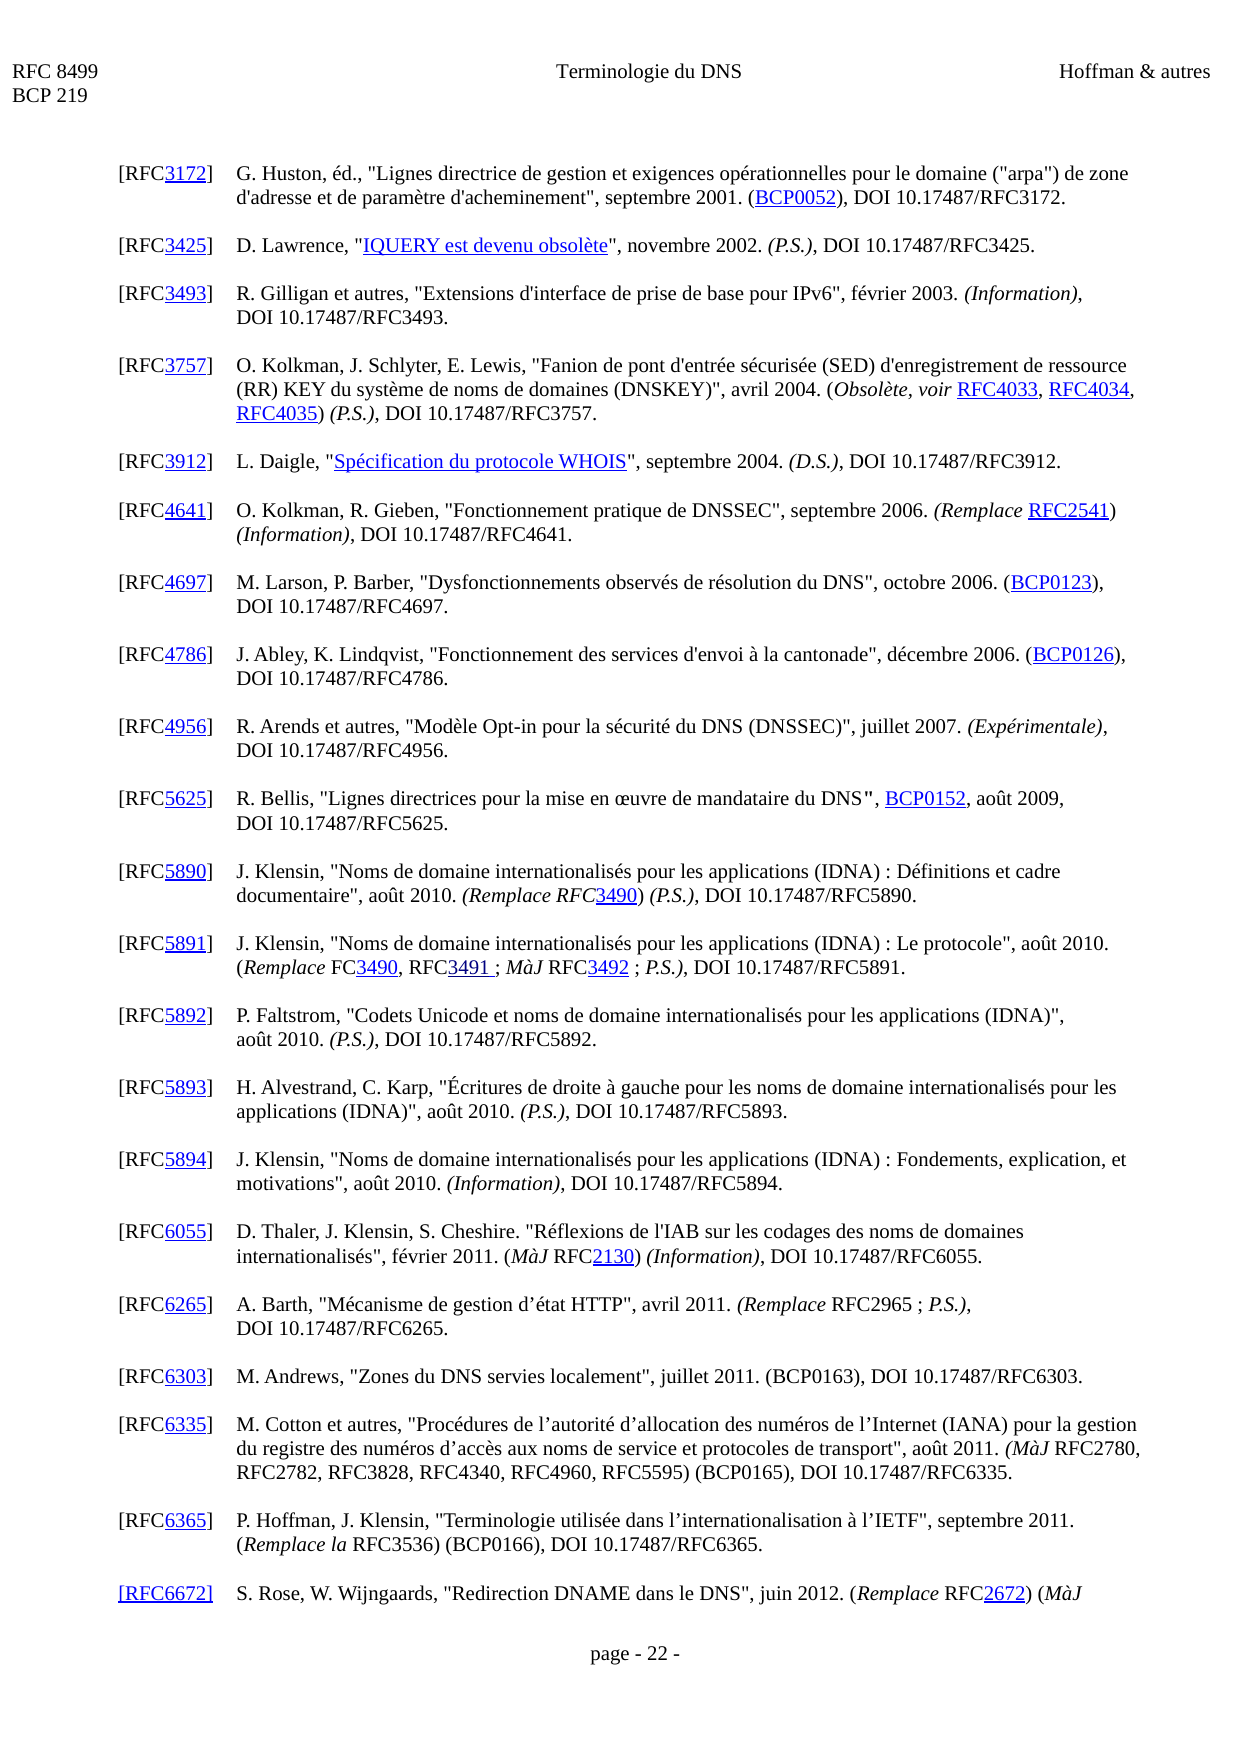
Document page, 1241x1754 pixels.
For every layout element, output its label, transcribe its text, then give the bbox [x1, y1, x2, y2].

text [RFC4697] M. Larson, P. Barber, "Dysfonctionnements observés de résolution du DNS", octobre 2006. (BCP0123), DOI 10.17487/RFC4697. [118, 570, 1152, 618]
text [RFC6672] S. Rose, W. Wijngaards, "Redirection DNAME dans le DNS", juin 2012. (Remplace RFC2672) (MàJ [118, 1580, 1152, 1604]
text [RFC3912] L. Daigle, "Spécification du protocole WHOIS", septembre 2004. (D.S.), DOI 10.17487/RFC3912. [118, 449, 1152, 473]
text [RFC6055] D. Thaler, J. Klensin, S. Cheshire. "Réflexions de l'IAB sur les codages des noms de domaines internationalisés", février 2011. (MàJ RFC2130) (Information), DOI 10.17487/RFC6055. [118, 1219, 1152, 1268]
text [RFC6365] P. Hoffman, J. Klensin, "Terminologie utilisée dans l’internationalisation à l’IETF", septembre 2011. (Remplace la RFC3536) (BCP0166), DOI 10.17487/RFC6365. [118, 1508, 1152, 1556]
text [RFC5625] R. Bellis, "Lignes directrices pour la mise en œuvre de mandataire du DNS", BCP0152, août 2009, DOI 10.17487/RFC5625. [118, 786, 1152, 834]
text [RFC6303] M. Andrews, "Zones du DNS servies localement", juillet 2011. (BCP0163), DOI 10.17487/RFC6303. [118, 1364, 1152, 1388]
text [RFC4786] J. Abley, K. Lindqvist, "Fonctionnement des services d'envoi à la cantonade", décembre 2006. (BCP0126), DOI 10.17487/RFC4786. [118, 642, 1152, 690]
text [RFC5894] J. Klensin, "Noms de domaine internationalisés pour les applications (IDNA) : Fondements, explication, et motivations", août 2010. (Information), DOI 10.17487/RFC5894. [118, 1147, 1152, 1195]
text [RFC3172] G. Huston, éd., "Lignes directrice de gestion et exigences opérationnelles pour le domaine ("arpa") de zone d'adresse et de paramètre d'acheminement", septembre 2001. (BCP0052), DOI 10.17487/RFC3172. [118, 161, 1152, 209]
text [RFC3425] D. Lawrence, "IQUERY est devenu obsolète", novembre 2002. (P.S.), DOI 10.17487/RFC3425. [118, 233, 1152, 257]
text [RFC5893] H. Alvestrand, C. Karp, "Écritures de droite à gauche pour les noms de domaine internationalisés pour les applications (IDNA)", août 2010. (P.S.), DOI 10.17487/RFC5893. [118, 1075, 1152, 1123]
text [RFC5890] J. Klensin, "Noms de domaine internationalisés pour les applications (IDNA) : Définitions et cadre documentaire", août 2010. (Remplace RFC3490) (P.S.), DOI 10.17487/RFC5890. [118, 858, 1152, 907]
text [RFC5892] P. Faltstrom, "Codets Unicode et noms de domaine internationalisés pour les applications (IDNA)", août 2010. (P.S.), DOI 10.17487/RFC5892. [118, 1003, 1152, 1051]
text [RFC4641] O. Kolkman, R. Gieben, "Fonctionnement pratique de DNSSEC", septembre 2006. (Remplace RFC2541) (Information), DOI 10.17487/RFC4641. [118, 498, 1152, 546]
text [RFC3493] R. Gilligan et autres, "Extensions d'interface de prise de base pour IPv6", février 2003. (Information), DOI 10.17487/RFC3493. [118, 281, 1152, 329]
text [RFC6265] A. Barth, "Mécanisme de gestion d’état HTTP", avril 2011. (Remplace RFC2965 ; P.S.), DOI 10.17487/RFC6265. [118, 1292, 1152, 1340]
text [RFC6335] M. Cotton et autres, "Procédures de l’autorité d’allocation des numéros de l’Internet (IANA) pour la gestion du registre des numéros d’accès aux noms de service et protocoles de transport", août 2011. (MàJ RFC2780, RFC2782, RFC3828, RFC4340, RFC4960, RFC5595) (BCP0165), DOI 10.17487/RFC6335. [118, 1412, 1152, 1484]
text [RFC4956] R. Arends et autres, "Modèle Opt-in pour la sécurité du DNS (DNSSEC)", juillet 2007. (Expérimentale), DOI 10.17487/RFC4956. [118, 714, 1152, 762]
text [RFC5891] J. Klensin, "Noms de domaine internationalisés pour les applications (IDNA) : Le protocole", août 2010. (Remplace FC3490, RFC3491 ; MàJ RFC3492 ; P.S.), DOI 10.17487/RFC5891. [118, 931, 1152, 979]
text [RFC3757] O. Kolkman, J. Schlyter, E. Lewis, "Fanion de pont d'entrée sécurisée (SED) d'enregistrement de ressource (RR) KEY du système de noms de domaines (DNSKEY)", avril 2004. (Obsolète, voir RFC4033, RFC4034, RFC4035) (P.S.), DOI 10.17487/RFC3757. [118, 353, 1152, 425]
